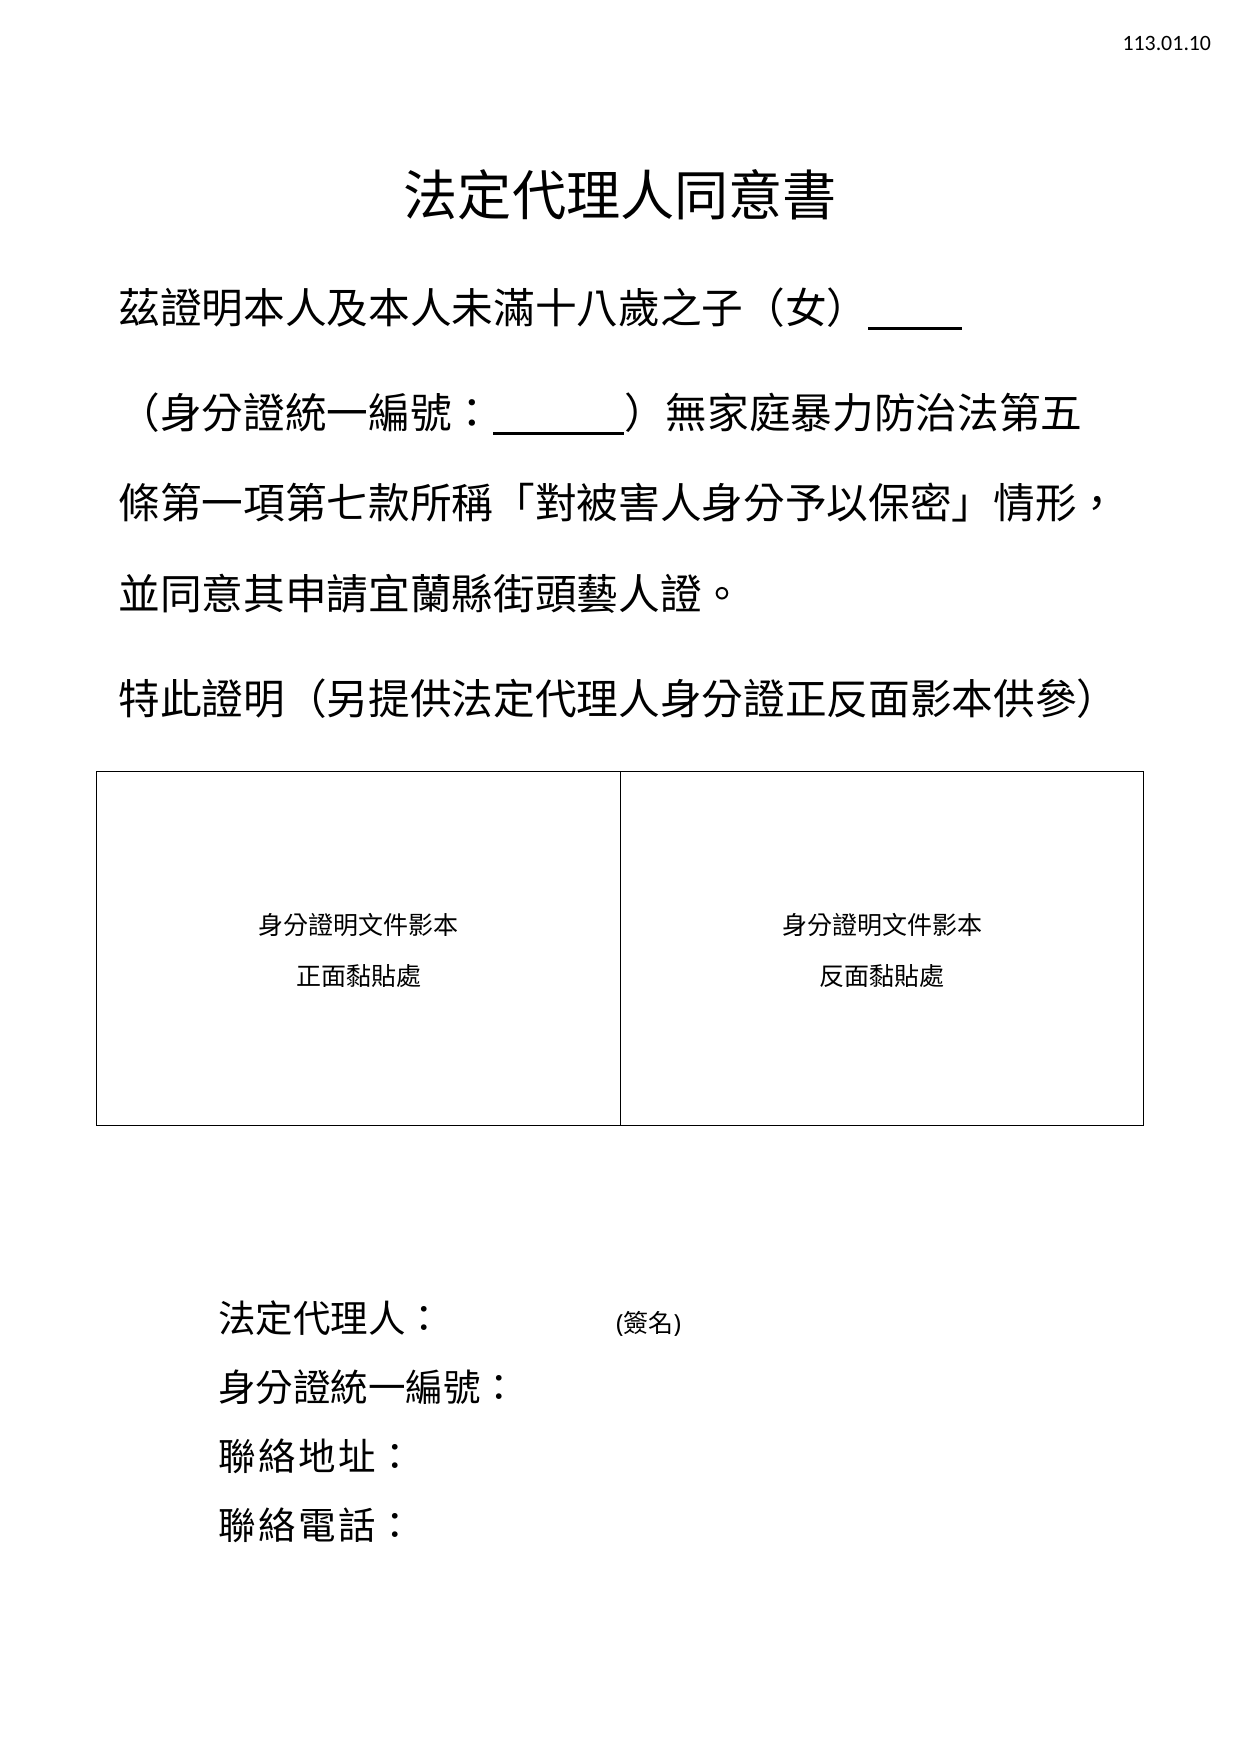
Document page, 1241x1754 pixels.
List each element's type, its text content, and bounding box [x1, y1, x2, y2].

text 特此證明（另提供法定代理人身分證正反面影本供參） [118, 666, 1122, 726]
text 聯絡電話： [218, 1496, 1122, 1550]
text 茲證明本人及本人未滿十八歲之子（女） [118, 275, 1122, 336]
text 法定代理人同意書 [118, 175, 1122, 225]
text （身分證統一編號： ）無家庭暴力防治法第五條第一項第七款所稱「對被害人身分予以保密」情形，並同意其申請宜蘭縣街頭藝人證。 [118, 380, 1122, 621]
text 身分證統一編號： [218, 1358, 1122, 1412]
table_header 身分證明文件影本 反面黏貼處 [621, 772, 1143, 1125]
table_header 身分證明文件影本 正面黏貼處 [97, 772, 620, 1125]
text 聯絡地址： [218, 1427, 1122, 1481]
text 法定代理人： (簽名) [218, 1289, 1122, 1343]
